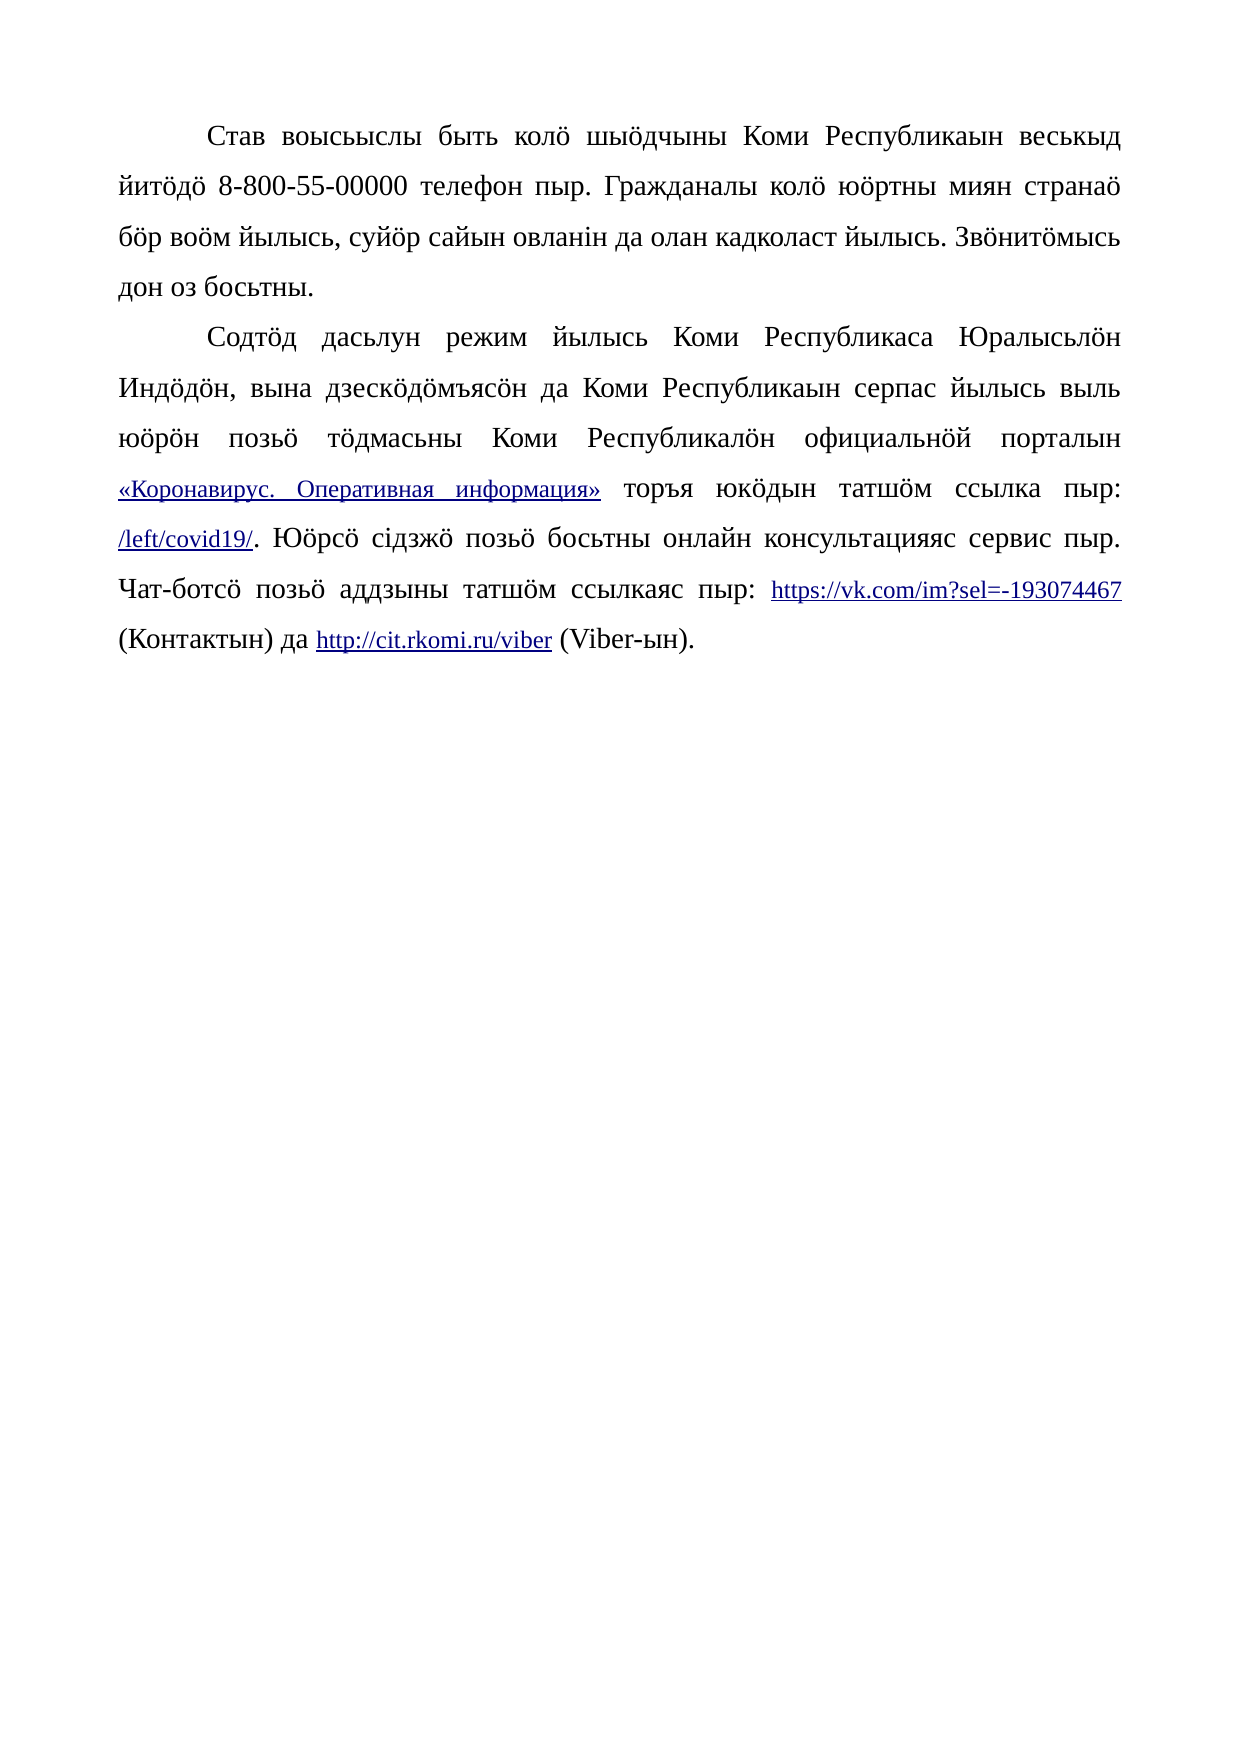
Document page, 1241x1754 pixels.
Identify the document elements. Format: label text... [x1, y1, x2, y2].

text Став воысьыслы быть колӧ шыӧдчыны Коми Республикаын веськыд йитӧдӧ 8-800-55-00000 телефон пыр. Гражданалы колӧ юӧртны миян странаӧ бӧр воӧм йылысь, суйӧр сайын овланін да олан кадколаст йылысь. Звӧнитӧмысь дон оз босьтны. [118, 118, 1122, 303]
text Содтӧд дасьлун режим йылысь Коми Республикаса Юралысьлӧн Индӧдӧн, вына дзескӧдӧмъясӧн да Коми Республикаын серпас йылысь выль юӧрӧн позьӧ тӧдмасьны Коми Республикалӧн официальнӧй порталын «Коронавирус. Оперативная информация» торъя юкӧдын татшӧм ссылка пыр: /left/covid19/. Юӧрсӧ сідзжӧ позьӧ босьтны онлайн консультацияяс сервис пыр. Чат-ботсӧ позьӧ аддзыны татшӧм ссылкаяс пыр: https://vk.com/im?sel=-193074467 (Контактын) да http://cit.rkomi.ru/viber (Viber-ын). [118, 319, 1122, 655]
